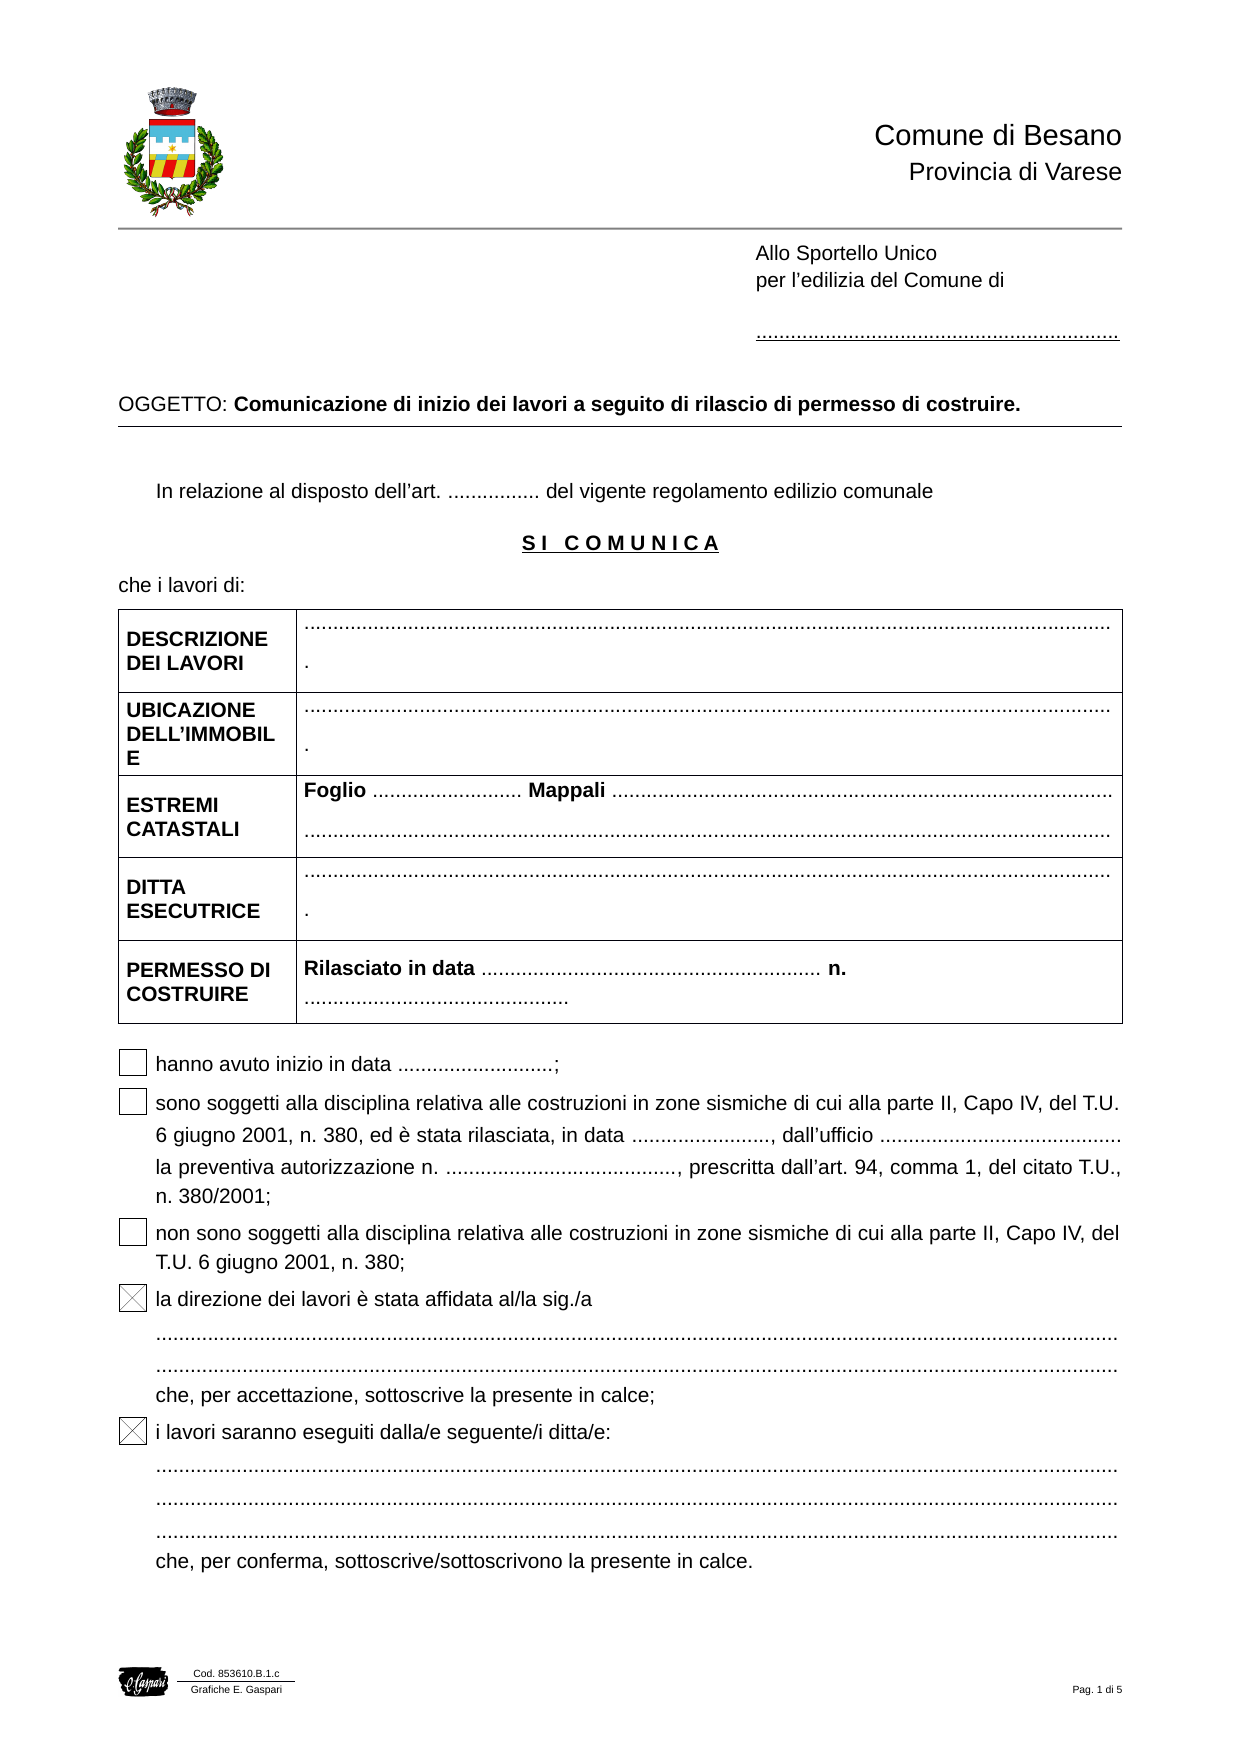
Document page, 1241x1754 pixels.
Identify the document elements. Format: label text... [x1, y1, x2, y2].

picture [122, 87, 224, 219]
text ............................................................... [756, 315, 1122, 344]
text OGGETTO: Comunicazione di inizio dei lavori a seguito di rilascio di permesso di costruire. [118, 392, 1122, 426]
text ....................................................................................................................................................................... [118, 1349, 1122, 1378]
text Comune di Besano [224, 118, 1122, 152]
text che, per conferma, sottoscrive/sottoscrivono la presente in calce. [118, 1548, 1122, 1572]
text In relazione al disposto dell’art. ................ del vigente regolamento edilizio comunale [118, 475, 1122, 504]
text ....................................................................................................................................................................... [118, 1482, 1122, 1511]
text hanno avuto inizio in data ...........................; [118, 1048, 1122, 1076]
text che i lavori di: [118, 573, 1122, 597]
table_cell PERMESSO DI COSTRUIRE [119, 941, 296, 1023]
text ....................................................................................................................................................................... [118, 1515, 1122, 1544]
text ....................................................................................................................................................................... [118, 1317, 1122, 1345]
text sono soggetti alla disciplina relativa alle costruzioni in zone sismiche di cui alla parte II, Capo IV, del T.U. 6 giugno 2001, n. 380, ed è stata rilasciata, in data ........................, dall’ufficio .......................................... la preventiva autorizzazione n. ........................................, prescritta dall’art. 94, comma 1, del citato T.U., n. 380/2001; [118, 1087, 1122, 1208]
text la direzione dei lavori è stata affidata al/la sig./a [118, 1283, 1122, 1312]
table_cell Foglio .......................... Mappali ....................................................................................... ............................................................................................................................................. [297, 776, 1122, 857]
text non sono soggetti alla disciplina relativa alle costruzioni in zone sismiche di cui alla parte II, Capo IV, del T.U. 6 giugno 2001, n. 380; [118, 1217, 1122, 1274]
table_header DESCRIZIONE DEI LAVORI [119, 610, 296, 692]
text per l’edilizia del Comune di [756, 267, 1122, 291]
table_cell Rilasciato in data ........................................................... n. .............................................. [297, 941, 1122, 1023]
table_cell ESTREMI CATASTALI [119, 776, 296, 857]
text Provincia di Varese [224, 157, 1122, 185]
text ....................................................................................................................................................................... [118, 1449, 1122, 1478]
subtitle S I C O M U N I C A [118, 531, 1122, 555]
text Allo Sportello Unico [755, 241, 1122, 265]
table_cell DITTA ESECUTRICE [119, 858, 296, 940]
table_cell ............................................................................................................................................. ............................................................................................................................................. [297, 693, 1122, 774]
table_header ............................................................................................................................................. ............................................................................................................................................. [297, 610, 1122, 692]
text che, per accettazione, sottoscrive la presente in calce; [118, 1383, 1122, 1407]
picture [118, 1666, 169, 1697]
table_cell ............................................................................................................................................. ............................................................................................ C.F. ........................................ [297, 858, 1122, 940]
text i lavori saranno eseguiti dalla/e seguente/i ditta/e: [118, 1416, 1122, 1445]
table_cell UBICAZIONE DELL’IMMOBILE [119, 693, 296, 774]
